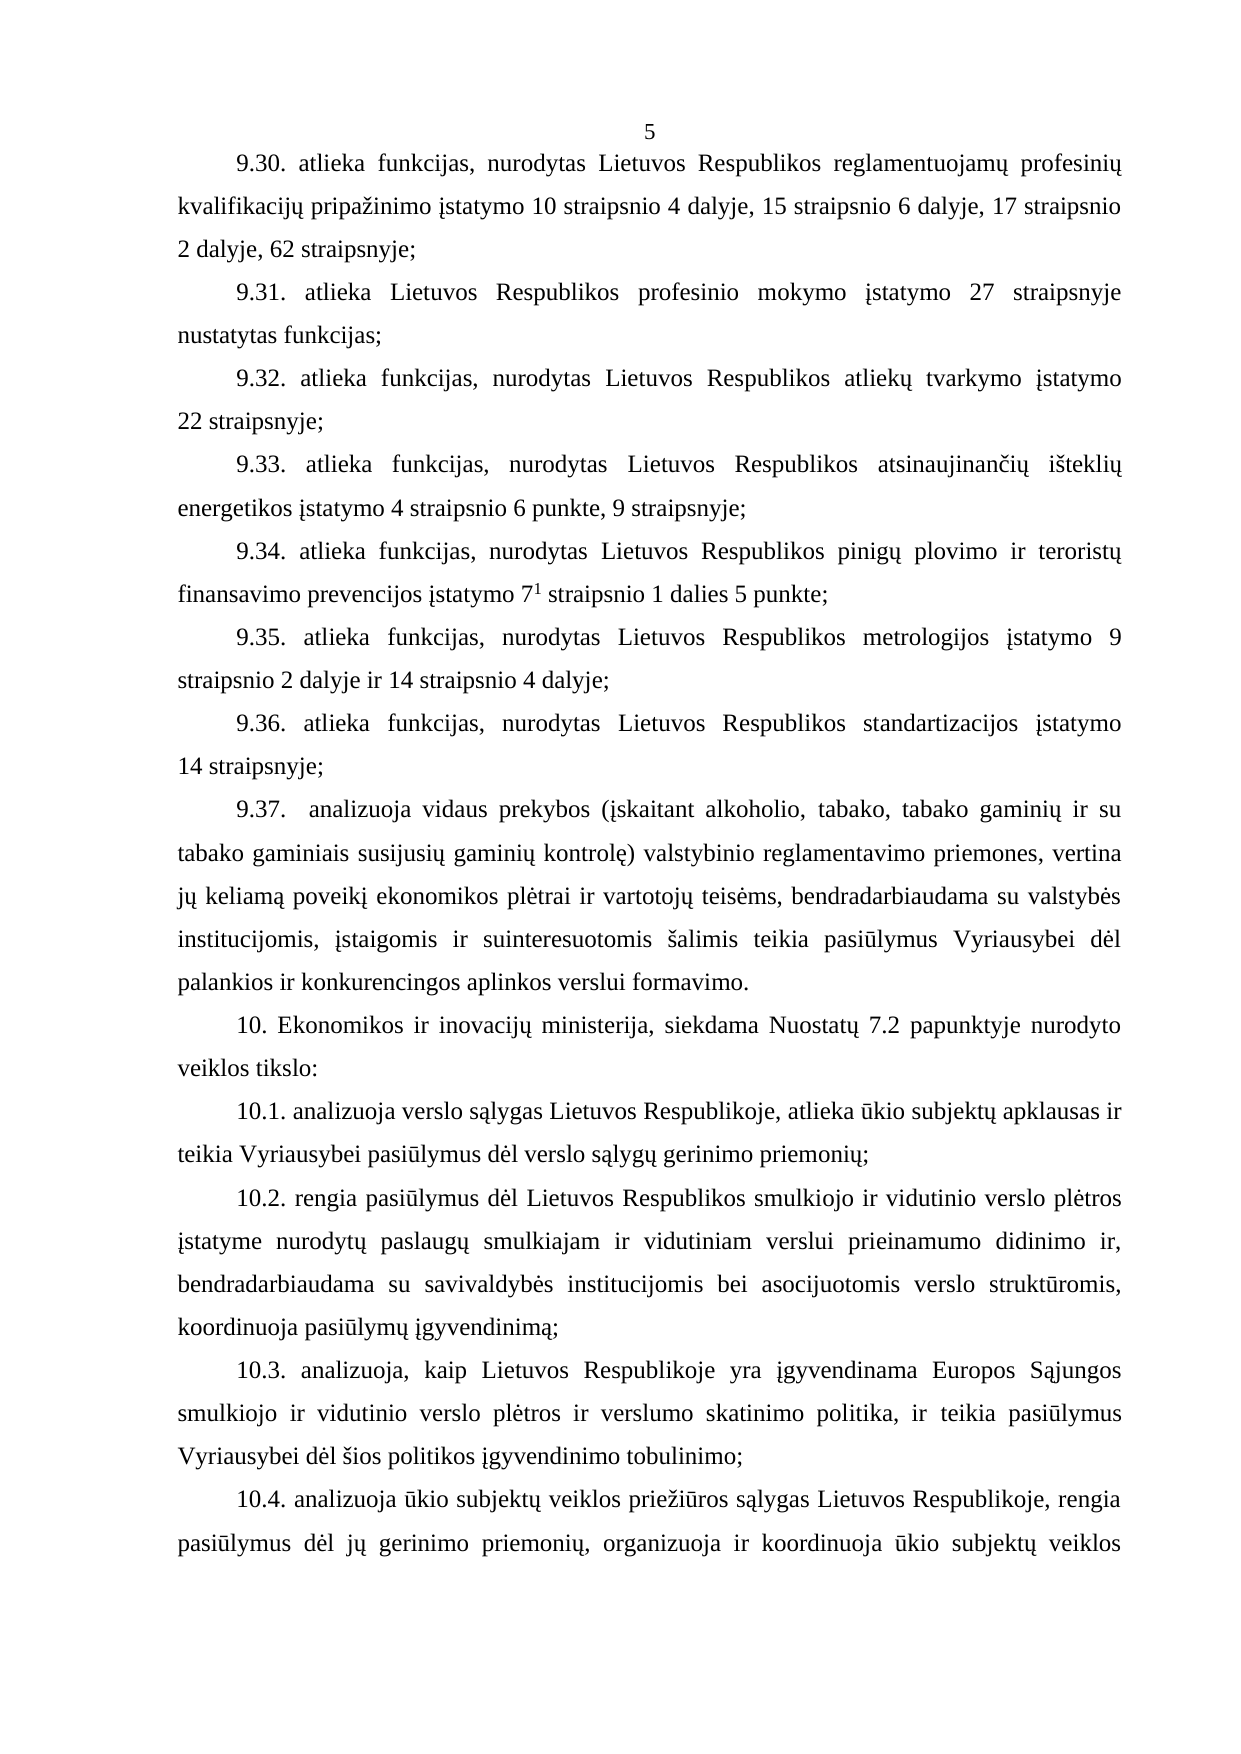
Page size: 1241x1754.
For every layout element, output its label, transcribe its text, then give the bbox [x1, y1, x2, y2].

text 9.34. atlieka funkcijas, nurodytas Lietuvos Respublikos pinigų plovimo ir teroristų finansavimo prevencijos įstatymo 71 straipsnio 1 dalies 5 punkte; [177, 536, 1122, 608]
text 9.36. atlieka funkcijas, nurodytas Lietuvos Respublikos standartizacijos įstatymo 14 straipsnyje; [177, 708, 1122, 780]
text 10.4. analizuoja ūkio subjektų veiklos priežiūros sąlygas Lietuvos Respublikoje, rengia pasiūlymus dėl jų gerinimo priemonių, organizuoja ir koordinuoja ūkio subjektų veiklos [177, 1484, 1122, 1556]
text 9.30. atlieka funkcijas, nurodytas Lietuvos Respublikos reglamentuojamų profesinių kvalifikacijų pripažinimo įstatymo 10 straipsnio 4 dalyje, 15 straipsnio 6 dalyje, 17 straipsnio 2 dalyje, 62 straipsnyje; [177, 148, 1122, 263]
text 9.35. atlieka funkcijas, nurodytas Lietuvos Respublikos metrologijos įstatymo 9 straipsnio 2 dalyje ir 14 straipsnio 4 dalyje; [177, 622, 1122, 694]
text 10.3. analizuoja, kaip Lietuvos Respublikoje yra įgyvendinama Europos Sąjungos smulkiojo ir vidutinio verslo plėtros ir verslumo skatinimo politika, ir teikia pasiūlymus Vyriausybei dėl šios politikos įgyvendinimo tobulinimo; [177, 1355, 1122, 1470]
text 9.37. analizuoja vidaus prekybos (įskaitant alkoholio, tabako, tabako gaminių ir su tabako gaminiais susijusių gaminių kontrolę) valstybinio reglamentavimo priemones, vertina jų keliamą poveikį ekonomikos plėtrai ir vartotojų teisėms, bendradarbiaudama su valstybės institucijomis, įstaigomis ir suinteresuotomis šalimis teikia pasiūlymus Vyriausybei dėl palankios ir konkurencingos aplinkos verslui formavimo. [177, 794, 1122, 996]
text 10.2. rengia pasiūlymus dėl Lietuvos Respublikos smulkiojo ir vidutinio verslo plėtros įstatyme nurodytų paslaugų smulkiajam ir vidutiniam verslui prieinamumo didinimo ir, bendradarbiaudama su savivaldybės institucijomis bei asocijuotomis verslo struktūromis, koordinuoja pasiūlymų įgyvendinimą; [177, 1183, 1122, 1341]
text 9.31. atlieka Lietuvos Respublikos profesinio mokymo įstatymo 27 straipsnyje nustatytas funkcijas; [177, 277, 1122, 349]
text 10. Ekonomikos ir inovacijų ministerija, siekdama Nuostatų 7.2 papunktyje nurodyto veiklos tikslo: [177, 1010, 1122, 1082]
text 9.33. atlieka funkcijas, nurodytas Lietuvos Respublikos atsinaujinančių išteklių energetikos įstatymo 4 straipsnio 6 punkte, 9 straipsnyje; [177, 449, 1122, 521]
text 10.1. analizuoja verslo sąlygas Lietuvos Respublikoje, atlieka ūkio subjektų apklausas ir teikia Vyriausybei pasiūlymus dėl verslo sąlygų gerinimo priemonių; [177, 1096, 1122, 1168]
text 9.32. atlieka funkcijas, nurodytas Lietuvos Respublikos atliekų tvarkymo įstatymo 22 straipsnyje; [177, 363, 1122, 435]
